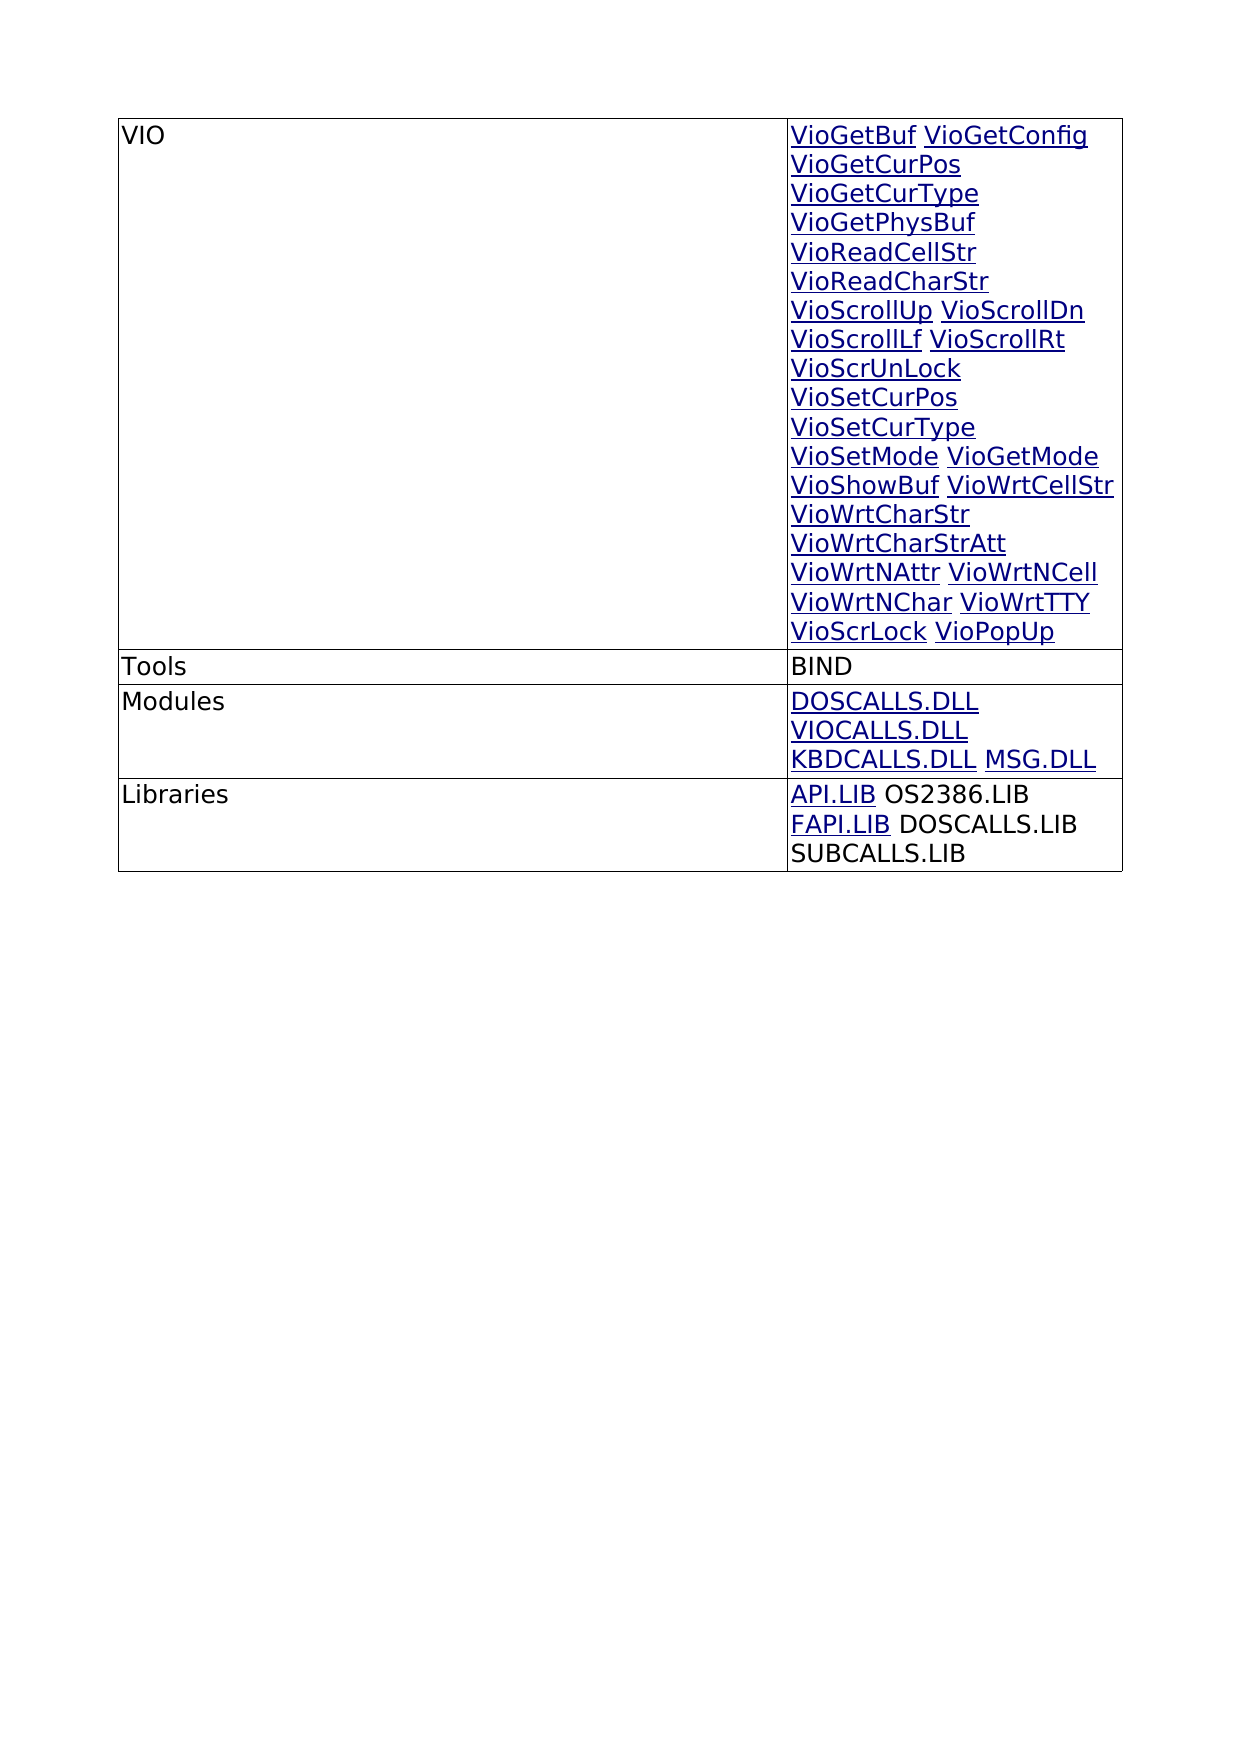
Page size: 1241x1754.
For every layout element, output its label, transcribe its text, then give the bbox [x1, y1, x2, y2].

table_cell VioGetBuf VioGetConfig VioGetCurPos VioGetCurType VioGetPhysBuf VioReadCellStr VioReadCharStr VioScrollUp VioScrollDn VioScrollLf VioScrollRt VioScrUnLock VioSetCurPos VioSetCurType VioSetMode VioGetMode VioShowBuf VioWrtCellStr VioWrtCharStr VioWrtCharStrAtt VioWrtNAttr VioWrtNCell VioWrtNChar VioWrtTTY VioScrLock VioPopUp [788, 119, 1122, 649]
table_cell Libraries [119, 779, 787, 871]
table_cell BIND [788, 650, 1122, 684]
table_cell DOSCALLS.DLL VIOCALLS.DLL KBDCALLS.DLL MSG.DLL [788, 685, 1122, 778]
table_cell Modules [119, 685, 787, 778]
table_cell API.LIB OS2386.LIB FAPI.LIB DOSCALLS.LIB SUBCALLS.LIB [788, 779, 1122, 871]
table_cell Tools [119, 650, 787, 684]
table_cell VIO [119, 119, 787, 649]
